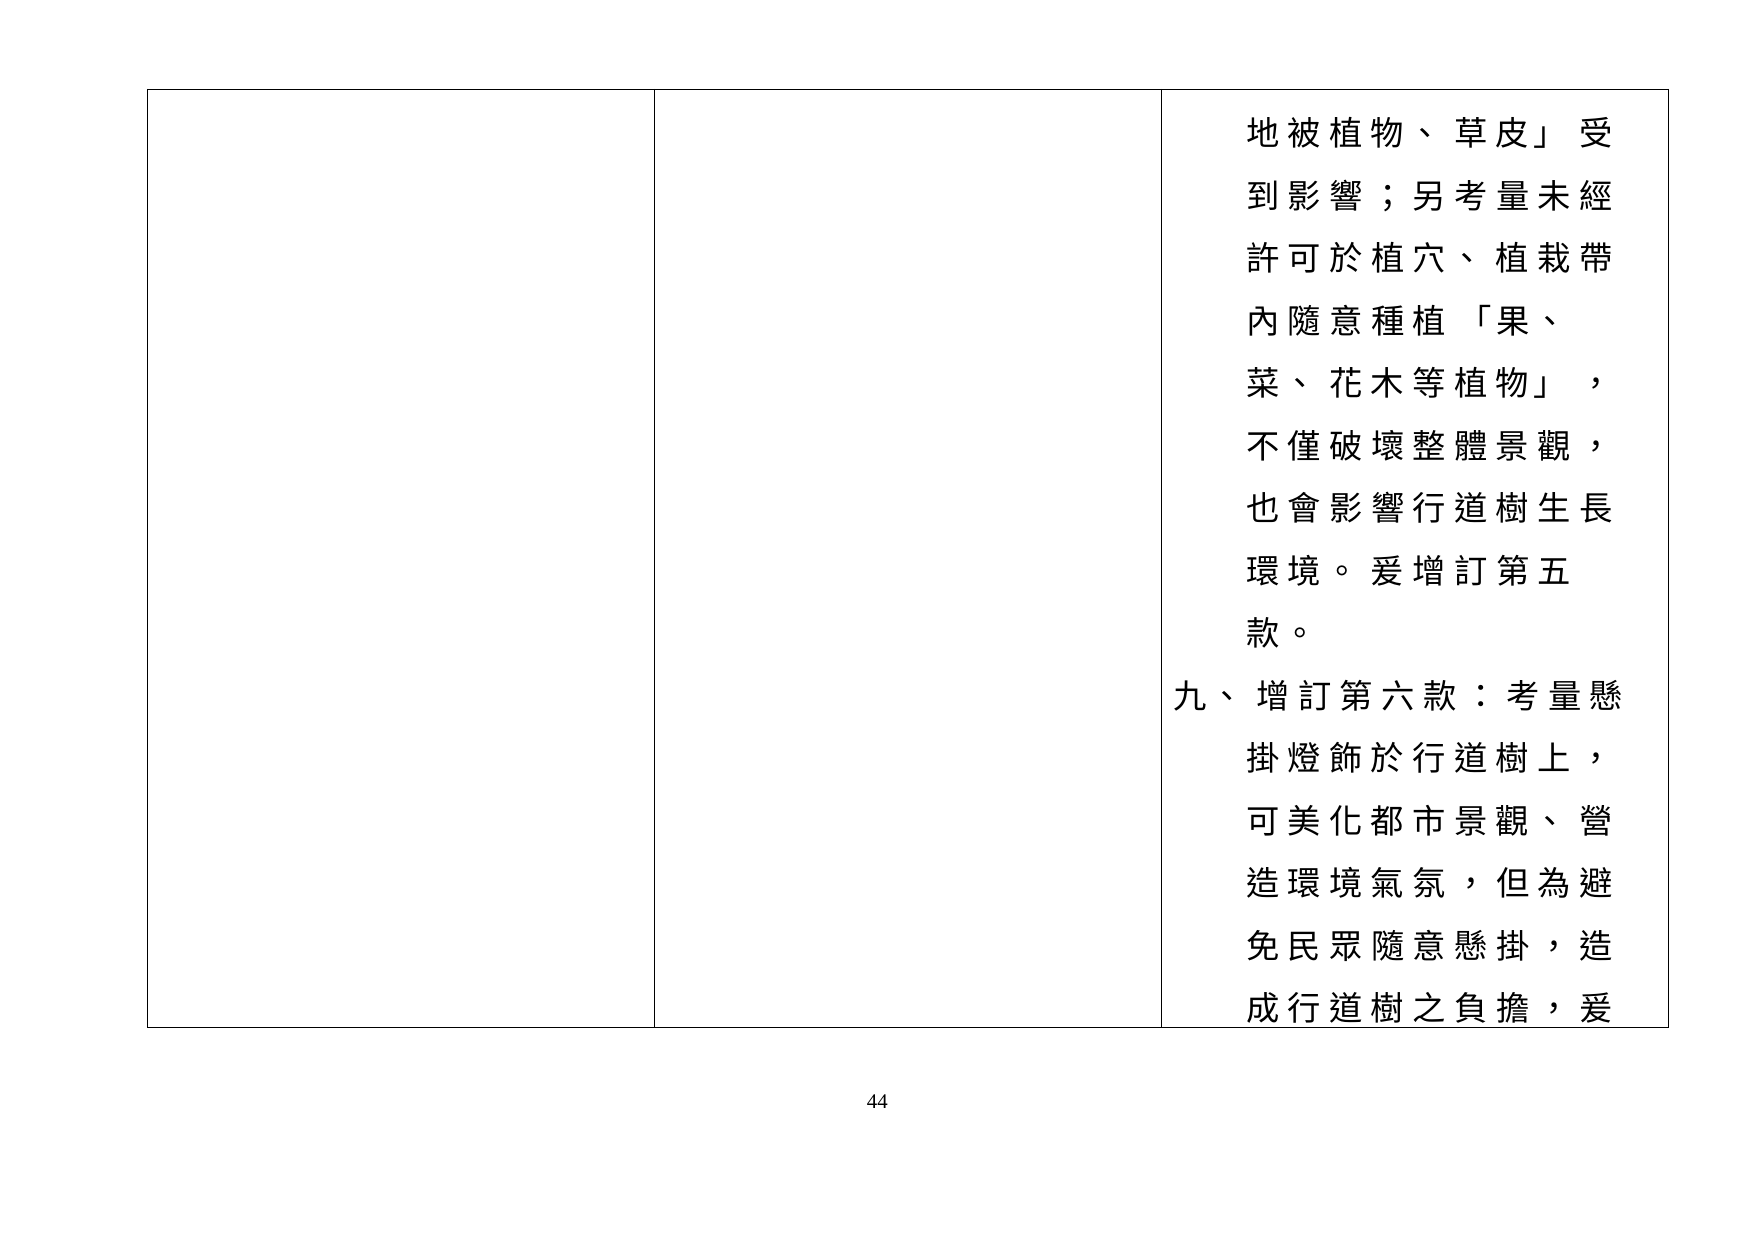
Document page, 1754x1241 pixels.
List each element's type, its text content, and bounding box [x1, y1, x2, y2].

table_cell [148, 90, 654, 1027]
table_cell 地被植物、草皮」受到影響；另考量未經許可於植穴、植栽帶內隨意種植「果、菜、花木等植物」，不僅破壞整體景觀，也會影響行道樹生長環境。爰增訂第五款。 九、增訂第六款：考量懸掛燈飾於行道樹上，可美化都市景觀、營造環境氣氛，但為避免民眾隨意懸掛，造成行道樹之負擔，爰 [1162, 90, 1668, 1027]
table_cell [655, 90, 1161, 1027]
